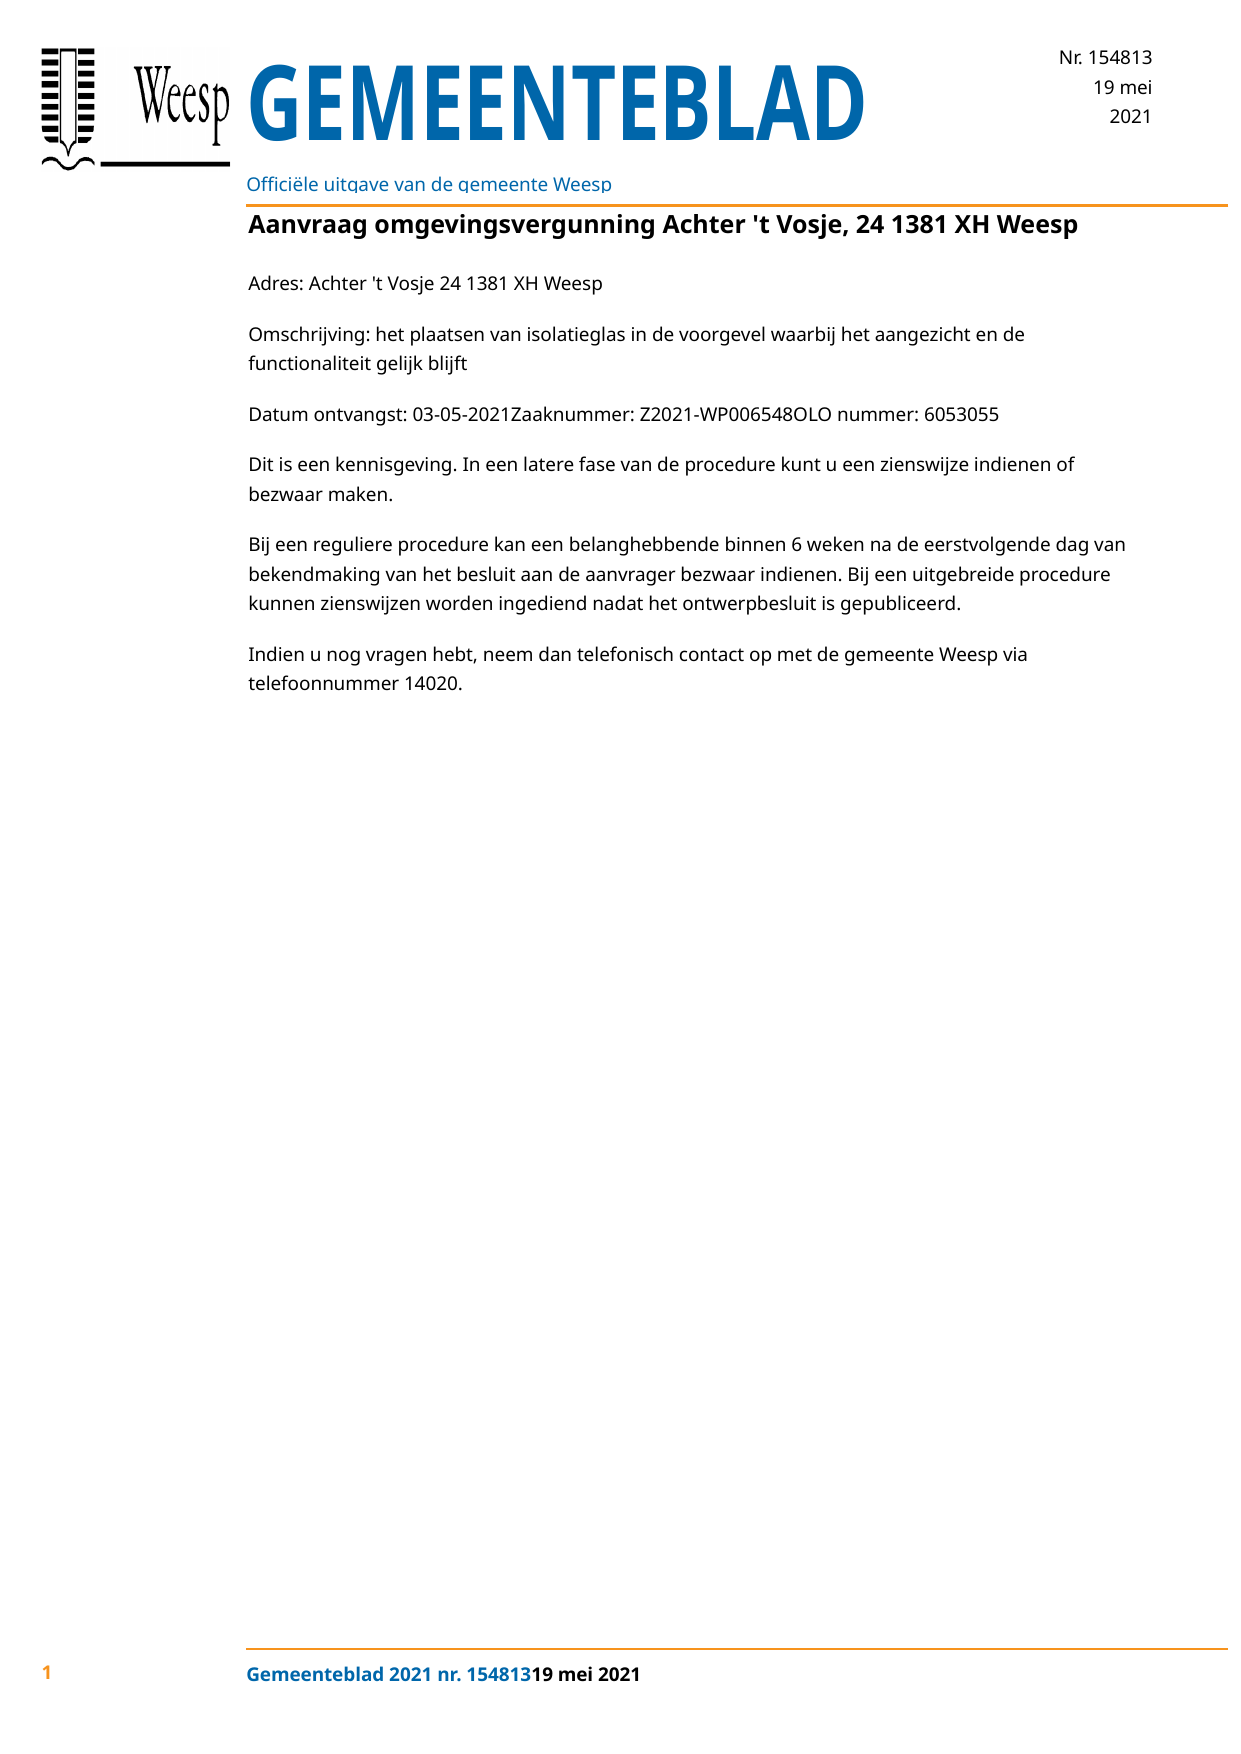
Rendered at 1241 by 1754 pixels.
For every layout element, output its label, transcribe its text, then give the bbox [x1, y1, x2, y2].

text Adres: Achter 't Vosje 24 1381 XH Weesp [248, 270, 1152, 296]
text Omschrijving: het plaatsen van isolatieglas in de voorgevel waarbij het aangezicht en de functionaliteit gelijk blijft [248, 321, 1152, 376]
text Aanvraag omgevingsvergunning Achter 't Vosje, 24 1381 XH Weesp [248, 207, 1152, 241]
text Bij een reguliere procedure kan een belanghebbende binnen 6 weken na de eerstvolgende dag van bekendmaking van het besluit aan de aanvrager bezwaar indienen. Bij een uitgebreide procedure kunnen zienswijzen worden ingediend nadat het ontwerpbesluit is gepubliceerd. [248, 531, 1152, 616]
text Indien u nog vragen hebt, neem dan telefonisch contact op met de gemeente Weesp via telefoonnummer 14020. [248, 641, 1152, 696]
picture [41, 47, 231, 172]
text Dit is een kennisgeving. In een latere fase van de procedure kunt u een zienswijze indienen of bezwaar maken. [248, 451, 1152, 506]
text Datum ontvangst: 03-05-2021Zaaknummer: Z2021-WP006548OLO nummer: 6053055 [248, 401, 1152, 426]
